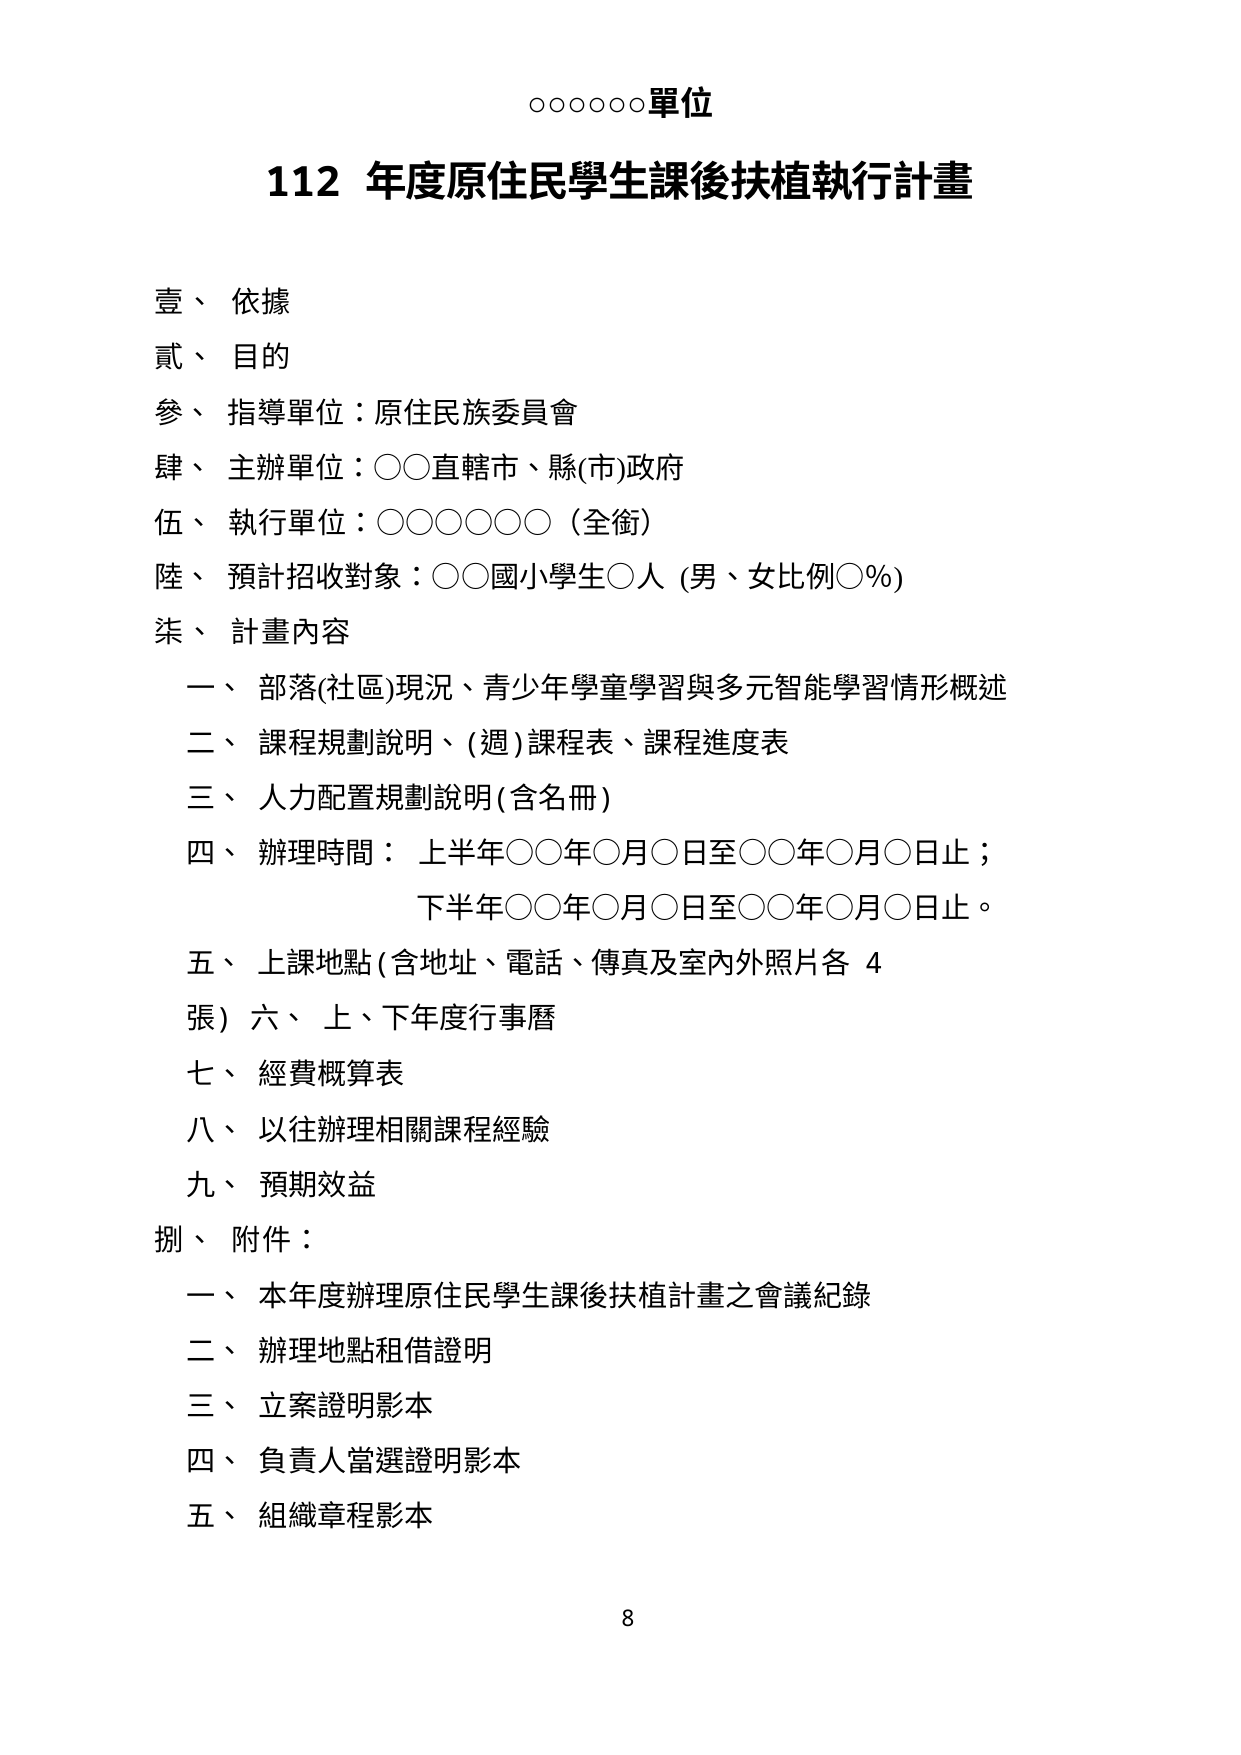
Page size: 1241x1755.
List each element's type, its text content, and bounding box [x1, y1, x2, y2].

subtitle 112 年度原住民學生課後扶植執行計畫 [102, 148, 1138, 208]
text 四、 辦理時間： 上半年○○年○月○日至○○年○月○日止； 下半年○○年○月○日至○○年○月○日止。 [186, 830, 1005, 927]
text 七、 經費概算表 [186, 1050, 1138, 1093]
text 捌、 附件： [154, 1216, 1138, 1259]
text 三、 立案證明影本 [186, 1383, 1138, 1425]
text 一、 本年度辦理原住民學生課後扶植計畫之會議紀錄二、 辦理地點租借證明 [186, 1272, 874, 1369]
text 陸、 預計招收對象：○○國小學生○人 (男、女比例○％) [154, 555, 1138, 595]
text 壹、 依據貳、 目的 [154, 279, 295, 376]
text 參、 指導單位：原住民族委員會 [154, 389, 1138, 431]
text ○○○○○○單位 [102, 77, 1138, 125]
text 柒、 計畫內容 [154, 609, 1138, 651]
text 四、 負責人當選證明影本五、 組織章程影本 [186, 1438, 524, 1535]
text 八、 以往辦理相關課程經驗九、 預期效益 [186, 1106, 553, 1203]
text 五、 上課地點(含地址、電話、傳真及室內外照片各 4 張) 六、 上、下年度行事曆 [186, 940, 933, 1037]
text 肆、 主辦單位：○○直轄市、縣(市)政府伍、 執行單位：○○○○○○（全銜） [154, 445, 693, 542]
text 一、 部落(社區)現況、青少年學童學習與多元智能學習情形概述二、 課程規劃說明、(週)課程表、課程進度表 [186, 664, 1010, 762]
text 三、 人力配置規劃說明(含名冊) [186, 774, 1138, 817]
